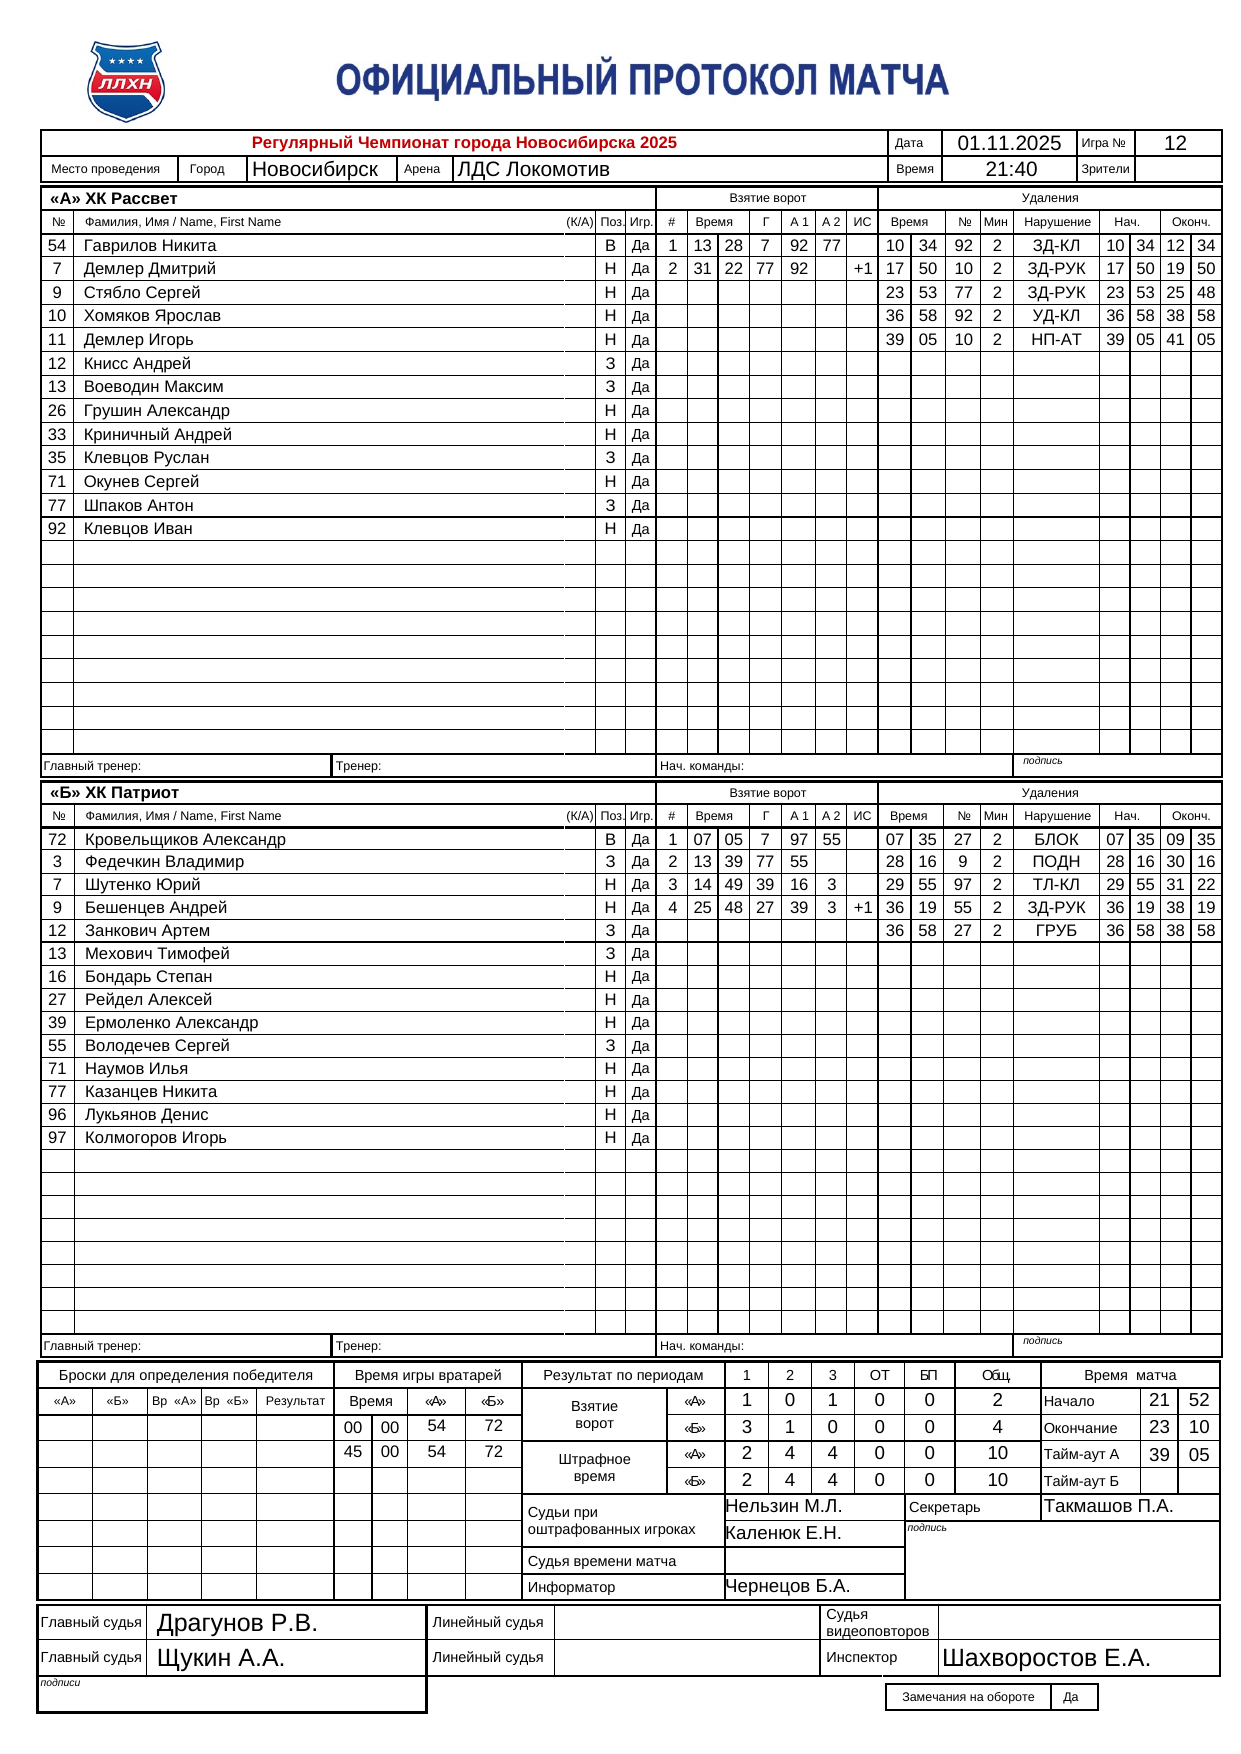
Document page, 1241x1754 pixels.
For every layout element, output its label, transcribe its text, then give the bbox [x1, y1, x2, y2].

table_cell [1192, 1219, 1221, 1241]
table_cell 10 [42, 305, 73, 327]
table_cell [946, 494, 980, 516]
table_cell [1100, 730, 1129, 753]
table_cell З [596, 376, 625, 398]
table_cell [657, 494, 687, 516]
table_cell [626, 707, 655, 729]
table_cell Такмашов П.А. [1042, 1495, 1219, 1520]
table_cell [981, 1311, 1013, 1333]
table_cell [816, 376, 846, 398]
table_cell [1100, 659, 1129, 682]
table_cell 9 [42, 896, 74, 918]
table_cell 38 [1161, 920, 1190, 941]
table_cell [1014, 943, 1099, 964]
table_cell [74, 636, 564, 658]
table_cell 50 [1192, 257, 1221, 280]
table_cell [565, 257, 595, 280]
table_cell Бондарь Степан [75, 966, 564, 987]
table_cell [719, 565, 749, 587]
table_cell [719, 352, 749, 374]
table_cell [1192, 446, 1221, 469]
table_cell [42, 1196, 74, 1218]
table_cell [879, 730, 910, 753]
table_cell 77 [42, 1081, 74, 1103]
table_cell [879, 1081, 910, 1103]
table_cell [847, 829, 877, 849]
table_cell [1131, 399, 1160, 422]
table_cell [750, 1035, 781, 1057]
table_cell 54 [408, 1441, 465, 1467]
table_cell [1192, 966, 1221, 987]
table_cell [1161, 612, 1190, 634]
table_cell [847, 683, 877, 706]
table_cell [688, 518, 717, 540]
table_cell [782, 1127, 815, 1149]
table_cell [1014, 989, 1099, 1011]
table_cell [847, 399, 877, 422]
table_cell 05 [1192, 328, 1221, 351]
table_cell [148, 1441, 201, 1467]
table_cell [981, 1058, 1013, 1079]
table_cell [782, 446, 815, 469]
table_cell [719, 920, 749, 941]
table_cell 7 [750, 235, 781, 256]
table_cell Н [596, 1104, 625, 1126]
table_cell 54 [408, 1416, 465, 1440]
table_cell [1131, 588, 1160, 611]
table_cell Г [750, 211, 781, 233]
table_cell [1014, 1265, 1099, 1287]
table_cell Да [626, 1127, 655, 1149]
table_cell [657, 399, 687, 422]
table_cell «Б» [668, 1415, 724, 1440]
table_cell 77 [816, 235, 846, 256]
table_cell [912, 588, 945, 611]
table_cell [626, 1219, 655, 1241]
table_cell [565, 281, 595, 303]
table_cell [719, 1150, 749, 1172]
table_cell Арена [398, 157, 452, 181]
table_cell [626, 1288, 655, 1310]
table_cell [1131, 1150, 1160, 1172]
table_cell 45 [335, 1441, 371, 1467]
table_cell [202, 1441, 256, 1467]
table_header 3 [812, 1363, 854, 1387]
table_cell [912, 446, 945, 469]
table_cell 48 [1192, 281, 1221, 303]
table_cell [879, 1173, 910, 1195]
table_cell [719, 494, 749, 516]
table_cell [847, 1104, 877, 1126]
table_cell [879, 1012, 910, 1033]
table_cell [879, 943, 910, 964]
table_cell ПОДН [1014, 850, 1099, 872]
table_cell [1131, 494, 1160, 516]
table_cell 23 [1141, 1415, 1177, 1440]
table_cell [847, 920, 877, 941]
table_cell [944, 1219, 980, 1241]
table_cell [782, 305, 815, 327]
table_cell 58 [912, 920, 943, 941]
table_cell 26 [42, 399, 73, 422]
table_header Игра № [1078, 131, 1134, 155]
table_cell [1131, 423, 1160, 445]
table_cell [912, 1035, 943, 1057]
table_cell Линейный судья [428, 1640, 554, 1675]
table_cell Судья видеоповторов [821, 1606, 938, 1639]
table_cell [657, 1104, 687, 1126]
table_cell [626, 1311, 655, 1333]
table_cell [847, 565, 877, 587]
table_cell [879, 518, 910, 540]
table_cell [688, 1219, 717, 1241]
table_cell [42, 1242, 74, 1264]
table_cell [782, 1196, 815, 1218]
table_cell Начало [1042, 1389, 1140, 1413]
table_cell [93, 1441, 147, 1467]
table_cell [688, 470, 717, 493]
table_cell [688, 565, 717, 587]
table_header Дата [889, 131, 941, 155]
table_cell [565, 1173, 595, 1195]
table_cell 0 [905, 1468, 954, 1493]
table_cell [565, 730, 595, 753]
table_cell [816, 470, 846, 493]
table_cell 7 [42, 874, 74, 895]
table_cell 10 [946, 257, 980, 280]
table_cell Да [626, 874, 655, 895]
table_cell [1014, 1219, 1099, 1241]
table_cell [1161, 1288, 1190, 1310]
table_cell [879, 612, 910, 634]
table_cell [782, 1311, 815, 1333]
table_cell [1014, 659, 1099, 682]
table_cell [1192, 352, 1221, 374]
table_cell (К/А) [565, 211, 595, 233]
table_cell [626, 1173, 655, 1195]
table_cell [1192, 1311, 1221, 1333]
table_cell Шутенко Юрий [75, 874, 564, 895]
table_cell [1131, 1081, 1160, 1103]
table_cell [93, 1574, 147, 1599]
table_cell [1161, 352, 1190, 374]
table_cell [816, 966, 846, 987]
table_cell [565, 920, 595, 941]
table_cell [688, 1242, 717, 1264]
table_cell [750, 659, 781, 682]
table_cell Место проведения [42, 157, 177, 181]
table_header БП [905, 1363, 954, 1387]
table_cell [944, 1127, 980, 1149]
table_cell [626, 730, 655, 753]
table_cell [42, 1150, 74, 1172]
table_cell [912, 1196, 943, 1218]
table_cell [750, 1012, 781, 1033]
table_cell [657, 328, 687, 351]
table_cell [719, 1081, 749, 1103]
table_cell [944, 1035, 980, 1057]
table_cell [719, 1219, 749, 1241]
table_cell [93, 1547, 147, 1573]
table_cell [750, 565, 781, 587]
table_cell [782, 541, 815, 564]
table_cell Да [626, 376, 655, 398]
table_cell [565, 943, 595, 964]
table_cell 0 [812, 1415, 854, 1440]
table_cell 1 [726, 1389, 768, 1413]
table_cell [688, 943, 717, 964]
table_cell [816, 1012, 846, 1033]
table_cell № [42, 805, 74, 826]
table_cell ТЛ-КЛ [1014, 874, 1099, 895]
table_cell [782, 966, 815, 987]
table_cell Взятие ворот [523, 1389, 666, 1440]
table_cell [688, 989, 717, 1011]
table_header Замечания на обороте [887, 1685, 1050, 1709]
table_cell [719, 1242, 749, 1264]
table_cell [565, 376, 595, 398]
table_cell Да [626, 896, 655, 918]
table_cell ЛДС Локомотив [454, 157, 887, 181]
table_cell 2 [726, 1442, 768, 1467]
table_cell 16 [42, 966, 74, 987]
table_cell [750, 1265, 781, 1287]
table_cell [688, 730, 717, 753]
table_cell [981, 707, 1013, 729]
table_cell [565, 446, 595, 469]
table_cell З [596, 352, 625, 374]
table_cell [1192, 1035, 1221, 1057]
table_cell [944, 1150, 980, 1172]
table_cell [688, 707, 717, 729]
table_cell [657, 943, 687, 964]
table_cell [816, 612, 846, 634]
table_cell 23 [1100, 281, 1129, 303]
table_cell Да [626, 235, 655, 256]
table_cell [719, 1265, 749, 1287]
table_cell 28 [719, 235, 749, 256]
table_cell 3 [42, 850, 74, 872]
table_cell 34 [1192, 235, 1221, 256]
table_cell [202, 1494, 256, 1520]
table_cell [565, 1219, 595, 1241]
table_cell [555, 1606, 819, 1639]
table_cell [750, 1311, 781, 1333]
table_cell [782, 588, 815, 611]
table_cell [816, 541, 846, 564]
table_cell [688, 1150, 717, 1172]
table_cell 00 [373, 1441, 407, 1467]
table_cell [816, 920, 846, 941]
table_cell [1192, 1173, 1221, 1195]
table_cell Судья времени матча [523, 1548, 724, 1573]
table_cell [879, 565, 910, 587]
table_cell [847, 446, 877, 469]
table_cell [688, 966, 717, 987]
table_cell [750, 1150, 781, 1172]
table_cell 17 [1100, 257, 1129, 280]
table_cell [912, 1012, 943, 1033]
table_cell [596, 612, 625, 634]
table_cell 29 [1100, 874, 1129, 895]
table_cell Мин [981, 805, 1013, 826]
table_cell [912, 730, 945, 753]
table_cell Новосибирск [248, 157, 396, 181]
table_cell «А» [408, 1389, 465, 1413]
table_cell [1161, 423, 1190, 445]
table_cell 58 [1192, 920, 1221, 941]
table_cell [1099, 1682, 1220, 1711]
table_cell [74, 541, 564, 564]
table_cell [719, 1173, 749, 1195]
table_cell З [596, 446, 625, 469]
table_cell [816, 730, 846, 753]
table_cell [879, 659, 910, 682]
table_cell [1131, 446, 1160, 469]
table_cell 07 [879, 829, 910, 849]
table_cell [816, 518, 846, 540]
table_cell 05 [1131, 328, 1160, 351]
table_cell Время [688, 211, 749, 233]
table_cell [1014, 352, 1099, 374]
table_cell [719, 707, 749, 729]
table_cell [847, 494, 877, 516]
table_cell [1131, 612, 1160, 634]
table_cell [847, 328, 877, 351]
table_cell [944, 1265, 980, 1287]
table_cell 92 [946, 305, 980, 327]
table_cell [816, 1265, 846, 1287]
table_cell Да [626, 305, 655, 327]
table_cell [847, 1173, 877, 1195]
table_cell [657, 1012, 687, 1033]
table_cell [596, 1219, 625, 1241]
table_cell [1192, 494, 1221, 516]
table_cell З [596, 494, 625, 516]
table_cell [879, 707, 910, 729]
table_cell [981, 1242, 1013, 1264]
table_cell Результат [257, 1389, 333, 1413]
table_cell [428, 1677, 882, 1711]
table_cell 2 [981, 896, 1013, 918]
table_cell [74, 730, 564, 753]
table_cell [1100, 588, 1129, 611]
table_cell [816, 1311, 846, 1333]
table_cell [1192, 659, 1221, 682]
table_cell [39, 1547, 92, 1573]
table_cell [657, 1173, 687, 1195]
table_cell [565, 494, 595, 516]
table_cell [981, 1219, 1013, 1241]
table_cell [912, 518, 945, 540]
table_cell [1131, 730, 1160, 753]
table_cell [565, 1035, 595, 1057]
table_cell [782, 1035, 815, 1057]
table_cell [1100, 1173, 1129, 1195]
table_cell [944, 1288, 980, 1310]
table_cell Шахворостов Е.А. [939, 1640, 1219, 1675]
table_cell [565, 518, 595, 540]
table_cell [1100, 1311, 1129, 1333]
table_cell Поз. [596, 211, 625, 233]
table_cell [782, 1150, 815, 1172]
table_cell +1 [847, 896, 877, 918]
table_cell [148, 1521, 201, 1546]
table_cell [1014, 707, 1099, 729]
table_cell Поз. [596, 805, 625, 826]
table_cell [148, 1468, 201, 1493]
table_cell [879, 1219, 910, 1241]
table_cell [657, 1081, 687, 1103]
table_cell [782, 376, 815, 398]
table_cell Кровельщиков Александр [75, 829, 564, 849]
table_cell ГРУБ [1014, 920, 1099, 941]
table_cell 2 [981, 305, 1013, 327]
table_cell [42, 1219, 74, 1241]
table_cell [912, 1311, 943, 1333]
table_cell [1192, 730, 1221, 753]
table_cell [847, 1265, 877, 1287]
table_cell [565, 659, 595, 682]
table_cell [565, 1012, 595, 1033]
table_cell [75, 1242, 564, 1264]
table_cell Нарушение [1014, 805, 1099, 826]
table_cell Стябло Сергей [74, 281, 564, 303]
table_cell Мехович Тимофей [75, 943, 564, 964]
table_cell [1131, 470, 1160, 493]
table_cell [1100, 518, 1129, 540]
table_cell [1014, 399, 1099, 422]
table_cell Нельзин М.Л. [726, 1495, 904, 1520]
table_cell Время [335, 1389, 407, 1413]
table_cell Воеводин Максим [74, 376, 564, 398]
table_cell [946, 565, 980, 587]
table_cell [565, 683, 595, 706]
table_cell [981, 588, 1013, 611]
table_cell 10 [956, 1442, 1040, 1467]
table_cell [847, 850, 877, 872]
table_cell [816, 565, 846, 587]
table_cell [657, 446, 687, 469]
table_cell Фамилия, Имя / Name, First Name [74, 211, 565, 233]
table_cell 0 [905, 1415, 954, 1440]
table_cell [719, 612, 749, 634]
table_cell 92 [782, 235, 815, 256]
table_cell [565, 1265, 595, 1287]
table_cell [782, 707, 815, 729]
table_cell 77 [42, 494, 73, 516]
table_cell 77 [946, 281, 980, 303]
table_cell 4 [956, 1415, 1040, 1440]
table_cell [257, 1468, 333, 1493]
table_cell [1131, 1219, 1160, 1241]
table_cell [847, 541, 877, 564]
table_cell [782, 494, 815, 516]
table_cell [750, 612, 781, 634]
table_cell [596, 1311, 625, 1333]
table_cell [782, 612, 815, 634]
table_cell [42, 636, 73, 658]
table_cell Тайм-аут А [1042, 1441, 1140, 1467]
table_cell [782, 1012, 815, 1033]
table_cell [981, 966, 1013, 987]
table_cell Федечкин Владимир [75, 850, 564, 872]
table_cell [93, 1521, 147, 1546]
table_cell Н [596, 399, 625, 422]
table_cell Да [626, 1012, 655, 1033]
table_cell [750, 518, 781, 540]
table_cell [1100, 612, 1129, 634]
table_cell [912, 1058, 943, 1079]
table_cell подпись [906, 1522, 1219, 1599]
table_cell 13 [688, 235, 717, 256]
table_header Удаления [879, 783, 1221, 803]
table_cell [596, 1288, 625, 1310]
table_cell [1192, 1127, 1221, 1149]
table_cell 1 [657, 829, 687, 849]
table_cell Мин [981, 211, 1013, 233]
table_cell 38 [1161, 305, 1190, 327]
table_cell [42, 1173, 74, 1195]
table_cell [257, 1547, 333, 1573]
table_cell [1161, 1173, 1190, 1195]
table_cell [847, 874, 877, 895]
table_cell [1161, 683, 1190, 706]
table_cell [1131, 1265, 1160, 1287]
table_cell 2 [657, 257, 687, 280]
table_cell [946, 399, 980, 422]
table_cell 19 [1161, 257, 1190, 280]
table_cell [657, 683, 687, 706]
table_cell 97 [944, 874, 980, 895]
table_cell ЗД-КЛ [1014, 235, 1099, 256]
table_cell [879, 376, 910, 398]
table_cell [816, 1219, 846, 1241]
table_cell [912, 1265, 943, 1287]
table_cell [750, 588, 781, 611]
table_cell [879, 1035, 910, 1057]
table_cell [688, 1288, 717, 1310]
table_cell [912, 541, 945, 564]
table_cell [981, 943, 1013, 964]
table_cell [657, 281, 687, 303]
table_cell [1014, 966, 1099, 987]
table_cell Н [596, 328, 625, 351]
table_cell [1161, 1196, 1190, 1218]
table_cell [782, 920, 815, 941]
table_cell [750, 1173, 781, 1195]
table_cell [816, 257, 846, 280]
table_cell «Б» [668, 1468, 724, 1493]
table_cell 12 [1161, 235, 1190, 256]
table_header Регулярный Чемпионат города Новосибирска 2025 [42, 131, 887, 155]
table_cell [1192, 1081, 1221, 1103]
table_cell [912, 565, 945, 587]
table_cell [408, 1494, 465, 1520]
table_cell [1014, 1127, 1099, 1149]
table_cell [1131, 943, 1160, 964]
table_cell [1161, 518, 1190, 540]
table_cell Да [626, 446, 655, 469]
table_cell [782, 352, 815, 374]
table_cell Да [626, 1081, 655, 1103]
table_cell Игр. [626, 211, 655, 233]
table_cell [626, 1265, 655, 1287]
table_cell [257, 1574, 333, 1599]
table_cell [565, 1081, 595, 1103]
table_cell [1192, 588, 1221, 611]
table_cell 52 [1179, 1389, 1219, 1413]
table_cell [816, 399, 846, 422]
table_cell [565, 423, 595, 445]
table_cell Окунев Сергей [74, 470, 564, 493]
table_cell 36 [1100, 305, 1129, 327]
table_cell [1131, 989, 1160, 1011]
table_cell [847, 966, 877, 987]
table_cell +1 [847, 257, 877, 280]
table_cell 35 [912, 829, 943, 849]
table_cell 3 [726, 1415, 768, 1440]
table_cell [981, 1127, 1013, 1149]
table_cell [93, 1416, 147, 1440]
table_cell [74, 612, 564, 634]
table_cell подпись [1014, 755, 1221, 776]
table_cell [1192, 423, 1221, 445]
table_cell [719, 1288, 749, 1310]
table_header Результат по периодам [523, 1363, 724, 1387]
table_cell [981, 541, 1013, 564]
table_cell [688, 588, 717, 611]
table_cell [1161, 376, 1190, 398]
table_cell [657, 989, 687, 1011]
table_cell [816, 328, 846, 351]
table_cell [688, 636, 717, 658]
table_cell [1192, 470, 1221, 493]
table_cell [719, 423, 749, 445]
table_cell Н [596, 518, 625, 540]
table_header «Б» ХК Патриот [42, 783, 655, 803]
table_cell [626, 612, 655, 634]
table_cell [39, 1574, 92, 1599]
table_cell Н [596, 896, 625, 918]
table_cell [565, 874, 595, 895]
table_cell 0 [769, 1389, 811, 1413]
table_cell [202, 1468, 256, 1493]
table_cell [1014, 1081, 1099, 1103]
table_cell [946, 541, 980, 564]
table_cell [555, 1640, 819, 1675]
table_cell НП-АТ [1014, 328, 1099, 351]
table_cell [782, 328, 815, 351]
table_cell [688, 399, 717, 422]
table_cell Н [596, 1127, 625, 1149]
table_cell 54 [42, 235, 73, 256]
table_cell 2 [981, 829, 1013, 849]
table_cell [816, 588, 846, 611]
table_cell [93, 1468, 147, 1493]
table_cell 13 [42, 943, 74, 964]
table_cell [879, 683, 910, 706]
table_cell [657, 518, 687, 540]
table_cell Да [626, 943, 655, 964]
table_cell 29 [879, 874, 910, 895]
table_cell Лукьянов Денис [75, 1104, 564, 1126]
table_cell Нач. [1100, 805, 1160, 826]
table_cell [626, 541, 655, 564]
table_cell Каленюк Е.Н. [726, 1521, 904, 1546]
table_cell [596, 1173, 625, 1195]
table_cell [879, 1196, 910, 1218]
table_cell [565, 966, 595, 987]
table_cell [657, 1311, 687, 1333]
table_cell [626, 636, 655, 658]
table_cell [750, 943, 781, 964]
table_cell [39, 1441, 92, 1467]
table_cell [1161, 707, 1190, 729]
table_cell Главный судья [39, 1640, 146, 1675]
table_cell 58 [1131, 305, 1160, 327]
table_cell [782, 989, 815, 1011]
table_cell [946, 588, 980, 611]
table_cell 55 [816, 829, 846, 849]
table_cell [981, 730, 1013, 753]
table_cell [688, 328, 717, 351]
table_cell А 1 [782, 805, 815, 826]
table_cell 33 [42, 423, 73, 445]
table_cell [782, 1104, 815, 1126]
table_cell 36 [879, 920, 910, 941]
table_cell [1100, 399, 1129, 422]
table_cell 31 [1161, 874, 1190, 895]
table_cell 35 [42, 446, 73, 469]
table_cell 50 [1131, 257, 1160, 280]
table_cell [688, 1104, 717, 1126]
table_cell [466, 1574, 521, 1599]
table_cell [1161, 1150, 1190, 1172]
table_cell [719, 636, 749, 658]
table_cell [1131, 1311, 1160, 1333]
table_cell [1014, 541, 1099, 564]
table_cell [879, 1058, 910, 1079]
table_cell [148, 1547, 201, 1573]
table_cell [42, 541, 73, 564]
table_cell [912, 1081, 943, 1103]
table_cell [782, 399, 815, 422]
table_cell [1014, 588, 1099, 611]
table_cell [879, 423, 910, 445]
table_cell 11 [42, 328, 73, 351]
table_cell [335, 1468, 371, 1493]
table_cell [816, 1127, 846, 1149]
table_cell [74, 565, 564, 587]
table_cell [719, 470, 749, 493]
table_cell [750, 305, 781, 327]
table_cell [816, 1104, 846, 1126]
table_cell [946, 446, 980, 469]
table_cell Н [596, 989, 625, 1011]
table_cell [719, 659, 749, 682]
table_cell [42, 1288, 74, 1310]
table_cell [565, 1150, 595, 1172]
table_cell Нач. команды: [657, 755, 1012, 776]
table_cell Н [596, 966, 625, 987]
table_cell 39 [42, 1012, 74, 1033]
table_cell [1141, 1468, 1177, 1493]
table_cell [719, 1196, 749, 1218]
table_cell [373, 1521, 407, 1546]
table_cell [981, 1196, 1013, 1218]
table_cell [847, 707, 877, 729]
table_cell подписи [39, 1677, 425, 1711]
table_cell 25 [688, 896, 717, 918]
table_cell [1100, 1288, 1129, 1310]
table_cell БЛОК [1014, 829, 1099, 849]
table_cell [408, 1521, 465, 1546]
table_cell [847, 1081, 877, 1103]
table_cell [42, 683, 73, 706]
table_cell [1192, 376, 1221, 398]
table_cell З [596, 850, 625, 872]
table_cell [688, 494, 717, 516]
table_cell Зрители [1078, 157, 1134, 181]
table_cell Тренер: [333, 755, 655, 776]
table_cell [981, 612, 1013, 634]
table_cell [981, 1150, 1013, 1172]
table_cell 55 [1131, 874, 1160, 895]
table_cell 0 [905, 1442, 954, 1467]
table_cell [596, 1242, 625, 1264]
table_cell Да [626, 399, 655, 422]
table_cell [1161, 966, 1190, 987]
table_header Время игры вратарей [335, 1363, 521, 1387]
table_cell 1 [769, 1415, 811, 1440]
table_cell Секретарь [906, 1495, 1040, 1520]
table_cell Криничный Андрей [74, 423, 564, 445]
table_cell [1014, 518, 1099, 540]
table_cell [1014, 1150, 1099, 1172]
table_cell [42, 565, 73, 587]
table_cell [373, 1468, 407, 1493]
table_cell [1131, 1242, 1160, 1264]
table_cell [719, 1012, 749, 1033]
table_cell [688, 1196, 717, 1218]
table_cell Да [626, 281, 655, 303]
table_cell [1192, 707, 1221, 729]
table_cell 16 [782, 874, 815, 895]
table_cell [688, 659, 717, 682]
table_cell [912, 1173, 943, 1195]
table_cell [719, 541, 749, 564]
table_cell [946, 683, 980, 706]
table_cell [688, 352, 717, 374]
table_cell [944, 989, 980, 1011]
table_cell [688, 920, 717, 941]
table_cell 05 [719, 829, 749, 849]
table_cell 2 [981, 920, 1013, 941]
table_cell 1 [812, 1389, 854, 1413]
table_cell [565, 565, 595, 587]
table_cell [1161, 446, 1190, 469]
table_cell [879, 1242, 910, 1264]
table_cell подпись [1014, 1335, 1221, 1356]
table_cell «А» [668, 1389, 724, 1413]
table_cell [42, 612, 73, 634]
table_cell [879, 1288, 910, 1310]
table_cell [1100, 541, 1129, 564]
table_cell ЗД-РУК [1014, 896, 1099, 918]
table_cell [1014, 1173, 1099, 1195]
table_cell [1192, 1288, 1221, 1310]
table_cell [816, 850, 846, 872]
table_cell [879, 470, 910, 493]
table_cell [946, 612, 980, 634]
table_cell [688, 1012, 717, 1033]
table_cell [946, 707, 980, 729]
table_cell [912, 966, 943, 987]
table_cell [1100, 1265, 1129, 1287]
table_cell Н [596, 257, 625, 280]
table_cell 2 [726, 1468, 768, 1493]
table_cell Шпаков Антон [74, 494, 564, 516]
table_cell [847, 518, 877, 540]
table_cell Тайм-аут Б [1042, 1468, 1140, 1493]
table_cell [847, 1288, 877, 1310]
table_cell [1161, 565, 1190, 587]
table_cell [1100, 1104, 1129, 1126]
table_cell [1100, 352, 1129, 374]
table_cell [912, 707, 945, 729]
table_cell [1161, 1081, 1190, 1103]
table_cell [883, 1677, 1220, 1681]
table_cell [879, 1104, 910, 1126]
table_cell [596, 1196, 625, 1218]
table_cell [719, 730, 749, 753]
table_cell [74, 588, 564, 611]
table_cell [782, 1173, 815, 1195]
table_cell [879, 1311, 910, 1333]
table_cell [565, 1104, 595, 1126]
table_cell [1131, 1196, 1160, 1218]
table_cell [750, 1081, 781, 1103]
table_cell [750, 446, 781, 469]
table_cell [565, 1288, 595, 1310]
table_cell [565, 1127, 595, 1149]
table_cell [719, 281, 749, 303]
table_cell [1100, 943, 1129, 964]
table_cell 35 [1131, 829, 1160, 849]
table_cell А 2 [816, 805, 846, 826]
table_cell Да [626, 966, 655, 987]
table_header ОТ [855, 1363, 904, 1387]
table_cell 12 [42, 352, 73, 374]
table_cell [1131, 683, 1160, 706]
table_cell [466, 1494, 521, 1520]
table_cell ИС [847, 805, 877, 826]
table_cell [946, 730, 980, 753]
table_cell [981, 565, 1013, 587]
table_cell [912, 494, 945, 516]
table_cell 38 [1161, 896, 1190, 918]
table_cell 39 [782, 896, 815, 918]
table_cell [719, 1311, 749, 1333]
table_cell Время [879, 211, 945, 233]
table_cell [257, 1521, 333, 1546]
table_cell [202, 1574, 256, 1599]
table_cell [1161, 541, 1190, 564]
table_cell [944, 1196, 980, 1218]
table_cell Окончание [1042, 1415, 1140, 1440]
table_cell [912, 989, 943, 1011]
table_cell [719, 943, 749, 964]
table_cell [75, 1173, 564, 1195]
table_cell [750, 1219, 781, 1241]
table_cell [750, 920, 781, 941]
table_cell [750, 470, 781, 493]
table_cell [816, 707, 846, 729]
table_cell [688, 446, 717, 469]
table_cell [719, 588, 749, 611]
table_cell [1100, 1081, 1129, 1103]
table_cell [1100, 989, 1129, 1011]
table_cell [565, 541, 595, 564]
table_cell [408, 1547, 465, 1573]
table_cell [39, 1494, 92, 1520]
table_cell [1131, 636, 1160, 658]
table_cell [74, 659, 564, 682]
table_cell [1014, 1104, 1099, 1126]
table_cell [912, 376, 945, 398]
table_cell 96 [42, 1104, 74, 1126]
table_cell 4 [769, 1442, 811, 1467]
table_cell [1014, 1242, 1099, 1264]
table_cell [1192, 612, 1221, 634]
table_cell [42, 588, 73, 611]
table_cell В [596, 235, 625, 256]
table_cell [816, 446, 846, 469]
table_cell 35 [1192, 829, 1221, 849]
table_cell Вр «Б» [202, 1389, 256, 1413]
table_cell [565, 470, 595, 493]
table_cell # [657, 805, 687, 826]
table_cell [42, 1265, 74, 1287]
table_cell [657, 1058, 687, 1079]
table_cell [879, 1265, 910, 1287]
table_cell 39 [750, 874, 781, 895]
table_cell [1100, 470, 1129, 493]
table_cell Да [626, 470, 655, 493]
table_cell [782, 636, 815, 658]
table_cell 58 [1192, 305, 1221, 327]
table_cell [688, 1081, 717, 1103]
table_cell 92 [42, 518, 73, 540]
table_cell 39 [879, 328, 910, 351]
table_cell [912, 636, 945, 658]
table_cell [816, 423, 846, 445]
table_cell [1192, 541, 1221, 564]
table_cell Оконч. [1161, 805, 1221, 826]
table_cell [912, 470, 945, 493]
table_cell [879, 989, 910, 1011]
table_cell [719, 1104, 749, 1126]
table_cell [847, 1196, 877, 1218]
table_cell [944, 943, 980, 964]
table_cell [847, 989, 877, 1011]
table_cell [565, 352, 595, 374]
table_cell [1161, 399, 1190, 422]
table_cell [981, 1104, 1013, 1126]
table_cell [596, 1265, 625, 1287]
table_cell ЗД-РУК [1014, 281, 1099, 303]
table_cell 53 [912, 281, 945, 303]
table_cell Демлер Дмитрий [74, 257, 564, 280]
table_cell [750, 683, 781, 706]
table_cell [750, 352, 781, 374]
table_cell [466, 1468, 521, 1493]
table_cell [981, 376, 1013, 398]
table_cell [565, 305, 595, 327]
table_cell [626, 565, 655, 587]
table_cell Н [596, 305, 625, 327]
table_cell [816, 989, 846, 1011]
table_cell 19 [1192, 896, 1221, 918]
table_cell [847, 1058, 877, 1079]
table_cell [912, 1127, 943, 1149]
table_cell 53 [1131, 281, 1160, 303]
table_cell [1014, 1196, 1099, 1218]
table_cell Судьи при оштрафованных игроках [523, 1495, 724, 1546]
table_header 1 [726, 1363, 768, 1387]
table_cell [847, 352, 877, 374]
table_cell 2 [657, 850, 687, 872]
table_cell 0 [855, 1468, 904, 1493]
table_cell [657, 352, 687, 374]
table_cell [565, 235, 595, 256]
table_cell [1100, 707, 1129, 729]
table_cell [1192, 518, 1221, 540]
table_cell [373, 1574, 407, 1599]
table_cell Штрафное время [523, 1442, 666, 1493]
table_cell [565, 896, 595, 918]
table_cell Рейдел Алексей [75, 989, 564, 1011]
table_cell Хомяков Ярослав [74, 305, 564, 327]
table_cell Занкович Артем [75, 920, 564, 941]
table_cell 12 [42, 920, 74, 941]
table_cell [1131, 565, 1160, 587]
table_cell 72 [42, 829, 74, 849]
table_cell [1014, 612, 1099, 634]
table_cell 00 [373, 1416, 407, 1440]
table_cell [1100, 1058, 1129, 1079]
table_cell [981, 1035, 1013, 1057]
table_cell [75, 1265, 564, 1287]
table_cell Да [626, 518, 655, 540]
table_cell [626, 1150, 655, 1172]
table_cell Тренер: [333, 1335, 655, 1356]
table_cell [981, 1288, 1013, 1310]
table_cell [946, 376, 980, 398]
table_cell [657, 659, 687, 682]
table_cell [657, 305, 687, 327]
table_cell [565, 612, 595, 634]
table_cell Н [596, 1058, 625, 1079]
table_cell [1161, 1311, 1190, 1333]
table_cell [981, 446, 1013, 469]
table_cell [1014, 636, 1099, 658]
table_cell 2 [981, 257, 1013, 280]
table_cell (К/А) [565, 805, 595, 826]
table_cell [719, 966, 749, 987]
table_cell [912, 943, 943, 964]
table_cell ИС [847, 211, 877, 233]
table_cell [912, 659, 945, 682]
table_cell [1100, 1196, 1129, 1218]
table_cell [75, 1311, 564, 1333]
table_cell [1014, 683, 1099, 706]
table_cell № [944, 805, 980, 826]
table_cell [565, 399, 595, 422]
table_cell [688, 423, 717, 445]
table_header Общ. [956, 1363, 1040, 1387]
table_header 12 [1136, 131, 1221, 155]
table_cell [1161, 1035, 1190, 1057]
table_cell 14 [688, 874, 717, 895]
table_cell [1161, 494, 1190, 516]
table_cell Город [179, 157, 246, 181]
table_cell 13 [688, 850, 717, 872]
table_cell [946, 352, 980, 374]
table_cell [1100, 966, 1129, 987]
table_cell [750, 399, 781, 422]
table_cell [657, 1196, 687, 1218]
table_cell 07 [1100, 829, 1129, 849]
table_cell [847, 235, 877, 256]
table_cell [750, 1288, 781, 1310]
table_cell 71 [42, 1058, 74, 1079]
table_cell № [42, 211, 73, 233]
table_cell [657, 1035, 687, 1057]
table_cell А 2 [816, 211, 846, 233]
table_cell [596, 659, 625, 682]
table_cell [1161, 588, 1190, 611]
table_cell [946, 636, 980, 658]
table_cell 3 [816, 874, 846, 895]
table_cell 05 [912, 328, 945, 351]
table_cell [946, 423, 980, 445]
table_cell [1100, 1012, 1129, 1033]
table_header Броски для определения победителя [39, 1363, 333, 1387]
table_cell [719, 376, 749, 398]
table_header Время матча [1042, 1363, 1219, 1387]
table_cell Главный тренер: [42, 1335, 330, 1356]
table_cell [202, 1416, 256, 1440]
table_cell 0 [905, 1389, 954, 1413]
table_cell [1100, 1127, 1129, 1149]
table_cell Да [626, 989, 655, 1011]
table_cell «Б» [93, 1389, 147, 1413]
table_cell [657, 423, 687, 445]
table_cell [981, 683, 1013, 706]
table_cell [657, 376, 687, 398]
table_cell 10 [879, 235, 910, 256]
table_cell [466, 1521, 521, 1546]
table_cell [596, 636, 625, 658]
table_cell [657, 1150, 687, 1172]
table_cell [148, 1494, 201, 1520]
table_cell [408, 1468, 465, 1493]
table_cell 9 [944, 850, 980, 872]
table_cell [847, 423, 877, 445]
table_cell Н [596, 470, 625, 493]
table_cell [816, 659, 846, 682]
table_cell [879, 1150, 910, 1172]
table_cell [257, 1416, 333, 1440]
table_cell [782, 659, 815, 682]
table_cell [1131, 1058, 1160, 1079]
table_cell 07 [688, 829, 717, 849]
table_cell [782, 470, 815, 493]
table_cell № [946, 211, 980, 233]
table_cell [75, 1219, 564, 1241]
table_cell 58 [912, 305, 945, 327]
table_cell 77 [750, 257, 781, 280]
table_cell [1136, 157, 1221, 181]
table_cell [912, 1104, 943, 1126]
table_cell 25 [1161, 281, 1190, 303]
table_cell [816, 943, 846, 964]
table_header «А» ХК Рассвет [42, 188, 655, 209]
table_cell [688, 1127, 717, 1149]
table_cell [981, 1265, 1013, 1287]
table_cell [688, 1035, 717, 1057]
table_cell 2 [981, 850, 1013, 872]
table_cell [879, 494, 910, 516]
table_cell 4 [812, 1468, 854, 1493]
table_cell 2 [956, 1389, 1040, 1413]
table_cell ЗД-РУК [1014, 257, 1099, 280]
table_cell [1014, 494, 1099, 516]
table_cell [657, 920, 687, 941]
table_cell [750, 989, 781, 1011]
table_cell [782, 1058, 815, 1079]
table_cell [1192, 943, 1221, 964]
table_cell [42, 659, 73, 682]
table_cell [847, 376, 877, 398]
table_cell 27 [944, 829, 980, 849]
table_cell 36 [1100, 920, 1129, 941]
table_cell [626, 1196, 655, 1218]
table_cell В [596, 829, 625, 849]
table_cell 36 [1100, 896, 1129, 918]
table_cell [202, 1521, 256, 1546]
table_cell [816, 1081, 846, 1103]
table_cell [879, 541, 910, 564]
table_cell [719, 446, 749, 469]
table_cell Да [626, 352, 655, 374]
table_cell [981, 1081, 1013, 1103]
table_cell [847, 943, 877, 964]
table_cell [981, 494, 1013, 516]
table_cell [816, 352, 846, 374]
table_cell [1192, 1058, 1221, 1079]
table_cell [688, 1058, 717, 1079]
table_cell [1161, 1058, 1190, 1079]
table_cell [565, 1242, 595, 1264]
table_cell [1014, 1058, 1099, 1079]
table_cell 97 [782, 829, 815, 849]
table_cell 05 [1179, 1441, 1219, 1467]
table_cell Информатор [523, 1575, 724, 1599]
table_cell [565, 829, 595, 849]
table_cell [1100, 565, 1129, 587]
table_cell [1014, 1012, 1099, 1033]
table_cell [782, 1288, 815, 1310]
table_cell [1100, 423, 1129, 445]
table_cell [408, 1574, 465, 1599]
table_cell 23 [879, 281, 910, 303]
table_cell [750, 707, 781, 729]
table_cell [750, 541, 781, 564]
table_cell [816, 1150, 846, 1172]
table_cell [1161, 1104, 1190, 1126]
table_cell [782, 1265, 815, 1287]
table_cell [879, 588, 910, 611]
table_cell 28 [879, 850, 910, 872]
table_cell [912, 1219, 943, 1241]
table_cell [335, 1494, 371, 1520]
table_cell Н [596, 874, 625, 895]
table_cell [879, 966, 910, 987]
table_cell [657, 565, 687, 587]
table_cell З [596, 920, 625, 941]
table_cell Н [596, 1012, 625, 1033]
table_cell Да [626, 494, 655, 516]
table_cell [626, 1242, 655, 1264]
table_cell [1192, 636, 1221, 658]
table_cell [981, 399, 1013, 422]
table_cell [750, 328, 781, 351]
table_cell [847, 1242, 877, 1264]
table_cell [981, 423, 1013, 445]
table_cell Г [750, 805, 781, 826]
table_cell [847, 1311, 877, 1333]
table_cell [1131, 1127, 1160, 1149]
table_cell [944, 1173, 980, 1195]
table_cell [879, 446, 910, 469]
table_cell 72 [466, 1441, 521, 1467]
table_cell [657, 1288, 687, 1310]
table_cell [944, 1058, 980, 1079]
table_cell [750, 636, 781, 658]
table_cell [1161, 659, 1190, 682]
table_cell [1014, 1288, 1099, 1310]
table_cell Бешенцев Андрей [75, 896, 564, 918]
table_cell [626, 588, 655, 611]
table_cell [626, 659, 655, 682]
table_cell [946, 518, 980, 540]
table_cell [688, 305, 717, 327]
table_cell Инспектор [821, 1640, 938, 1675]
table_cell [657, 588, 687, 611]
table_cell Нач. [1100, 211, 1160, 233]
table_cell [1131, 659, 1160, 682]
table_cell [847, 305, 877, 327]
table_cell 22 [1192, 874, 1221, 895]
table_cell [1192, 683, 1221, 706]
table_cell [1161, 1242, 1190, 1264]
table_header Да [1052, 1685, 1097, 1709]
table_cell [75, 1150, 564, 1172]
table_cell 55 [42, 1035, 74, 1057]
table_cell [981, 1012, 1013, 1033]
table_cell 19 [1131, 896, 1160, 918]
table_cell [847, 1012, 877, 1033]
table_header Взятие ворот [657, 783, 877, 803]
table_cell 92 [782, 257, 815, 280]
table_cell [657, 1265, 687, 1287]
table_cell [257, 1494, 333, 1520]
table_cell Книсс Андрей [74, 352, 564, 374]
table_cell [1014, 423, 1099, 445]
table_cell 27 [944, 920, 980, 941]
table_cell Н [596, 1081, 625, 1103]
table_cell 10 [1179, 1415, 1219, 1440]
table_cell 7 [42, 257, 73, 280]
table_header Взятие ворот [657, 188, 877, 209]
table_cell Да [626, 850, 655, 872]
table_cell [1131, 1012, 1160, 1033]
table_cell [74, 683, 564, 706]
table_cell [1131, 376, 1160, 398]
table_cell [466, 1547, 521, 1573]
table_cell 50 [912, 257, 945, 280]
table_cell [688, 1173, 717, 1195]
table_cell [879, 1127, 910, 1149]
table_header 01.11.2025 [943, 131, 1076, 155]
table_cell [879, 399, 910, 422]
table_cell [596, 730, 625, 753]
table_cell 72 [466, 1416, 521, 1440]
table_cell [1014, 470, 1099, 493]
table_cell [847, 1150, 877, 1172]
table_cell 2 [981, 328, 1013, 351]
table_cell 7 [750, 829, 781, 849]
table_cell [719, 399, 749, 422]
table_cell А 1 [782, 211, 815, 233]
table_cell 30 [1161, 850, 1190, 872]
table_cell [335, 1547, 371, 1573]
table_cell [1161, 1127, 1190, 1149]
table_cell Щукин А.А. [147, 1640, 425, 1675]
table_cell Казанцев Никита [75, 1081, 564, 1103]
table_cell 39 [1141, 1441, 1177, 1467]
table_cell [75, 1196, 564, 1218]
table_cell Фамилия, Имя / Name, First Name [75, 805, 565, 826]
table_cell [42, 1311, 74, 1333]
table_cell [782, 1219, 815, 1241]
table_cell [1131, 1104, 1160, 1126]
table_cell [981, 470, 1013, 493]
table_cell [1131, 1035, 1160, 1057]
table_cell [1161, 730, 1190, 753]
table_cell 4 [657, 896, 687, 918]
table_cell [1100, 1150, 1129, 1172]
table_cell [847, 1035, 877, 1057]
table_header 2 [769, 1363, 811, 1387]
table_cell [782, 1081, 815, 1103]
table_cell [944, 966, 980, 987]
table_cell 09 [1161, 829, 1190, 849]
table_cell 10 [956, 1468, 1040, 1493]
table_cell Время [879, 805, 943, 826]
table_cell [816, 281, 846, 303]
table_cell [1192, 989, 1221, 1011]
table_cell Главный судья [39, 1606, 146, 1639]
table_cell [750, 1127, 781, 1149]
table_cell Н [596, 423, 625, 445]
table_cell 28 [1100, 850, 1129, 872]
table_cell [912, 1150, 943, 1172]
table_cell [782, 730, 815, 753]
table_cell 10 [1100, 235, 1129, 256]
table_cell [939, 1606, 1219, 1639]
table_cell 55 [944, 896, 980, 918]
table_cell [688, 612, 717, 634]
table_cell 00 [335, 1416, 371, 1440]
table_cell [912, 399, 945, 422]
table_cell 58 [1131, 920, 1160, 941]
table_cell [1192, 1196, 1221, 1218]
table_cell Нач. команды: [657, 1335, 1012, 1356]
table_cell [596, 683, 625, 706]
table_cell [782, 943, 815, 964]
table_cell [335, 1521, 371, 1546]
table_cell [981, 659, 1013, 682]
table_cell [944, 1012, 980, 1033]
table_cell Драгунов Р.В. [147, 1606, 425, 1639]
table_cell 10 [946, 328, 980, 351]
table_cell [1131, 541, 1160, 564]
table_cell Да [626, 423, 655, 445]
table_cell [1192, 1265, 1221, 1287]
table_cell [816, 636, 846, 658]
table_cell 77 [750, 850, 781, 872]
table_cell Время [688, 805, 749, 826]
table_cell [93, 1494, 147, 1520]
table_cell 2 [981, 874, 1013, 895]
picture [5, 28, 1179, 129]
table_cell [1100, 683, 1129, 706]
table_cell [1100, 494, 1129, 516]
table_cell 92 [946, 235, 980, 256]
table_cell [1014, 446, 1099, 469]
table_cell [944, 1242, 980, 1264]
table_cell [719, 1035, 749, 1057]
table_cell [912, 352, 945, 374]
table_cell [596, 707, 625, 729]
table_cell [657, 707, 687, 729]
table_cell [847, 612, 877, 634]
table_cell [847, 1219, 877, 1241]
table_cell [719, 305, 749, 327]
table_cell [816, 683, 846, 706]
table_cell [657, 636, 687, 658]
table_cell [688, 1311, 717, 1333]
table_cell 55 [912, 874, 943, 895]
table_cell [750, 1242, 781, 1264]
table_cell [39, 1416, 92, 1440]
table_cell «А» [668, 1442, 724, 1467]
table_cell [944, 1311, 980, 1333]
table_cell 2 [981, 281, 1013, 303]
table_cell 36 [879, 305, 910, 327]
table_cell 1 [657, 235, 687, 256]
table_cell [596, 588, 625, 611]
table_cell Володечев Сергей [75, 1035, 564, 1057]
table_cell [42, 707, 73, 729]
table_cell [596, 565, 625, 587]
table_cell 39 [719, 850, 749, 872]
table_cell [847, 1127, 877, 1149]
table_cell [719, 683, 749, 706]
table_cell З [596, 943, 625, 964]
table_cell 3 [816, 896, 846, 918]
table_cell [596, 541, 625, 564]
table_cell [750, 730, 781, 753]
table_cell [847, 659, 877, 682]
table_cell 3 [657, 874, 687, 895]
table_cell 4 [769, 1468, 811, 1493]
table_cell [335, 1574, 371, 1599]
table_cell [944, 1104, 980, 1126]
table_cell [946, 470, 980, 493]
table_cell Колмогоров Игорь [75, 1127, 564, 1149]
table_cell [657, 966, 687, 987]
table_cell 34 [912, 235, 945, 256]
table_cell 9 [42, 281, 73, 303]
table_cell [816, 1058, 846, 1079]
table_cell [750, 1196, 781, 1218]
table_cell [148, 1574, 201, 1599]
table_cell [257, 1441, 333, 1467]
table_cell [565, 1311, 595, 1333]
table_cell [1179, 1468, 1219, 1493]
table_cell [688, 1265, 717, 1287]
table_cell Вр «А» [148, 1389, 201, 1413]
table_cell [688, 376, 717, 398]
table_cell [1014, 730, 1099, 753]
table_cell Чернецов Б.А. [726, 1575, 904, 1599]
table_cell [1161, 1219, 1190, 1241]
table_cell [688, 683, 717, 706]
table_cell [1131, 1288, 1160, 1310]
table_cell [816, 1242, 846, 1264]
table_cell Да [626, 920, 655, 941]
table_cell Грушин Александр [74, 399, 564, 422]
table_cell 39 [1100, 328, 1129, 351]
table_cell [626, 683, 655, 706]
table_cell [1014, 376, 1099, 398]
table_cell 36 [879, 896, 910, 918]
table_cell [1014, 565, 1099, 587]
table_cell [1192, 565, 1221, 587]
table_cell [719, 989, 749, 1011]
table_cell 0 [855, 1442, 904, 1467]
table_cell [1192, 1104, 1221, 1126]
table_cell [750, 1104, 781, 1126]
table_cell 0 [855, 1415, 904, 1440]
table_cell 49 [719, 874, 749, 895]
table_cell Наумов Илья [75, 1058, 564, 1079]
table_cell [565, 588, 595, 611]
table_cell Да [626, 829, 655, 849]
table_cell [944, 1081, 980, 1103]
table_cell [1131, 1173, 1160, 1195]
table_cell Да [626, 1035, 655, 1057]
table_cell [981, 518, 1013, 540]
table_cell 16 [912, 850, 943, 872]
table_cell [816, 1035, 846, 1057]
table_cell 71 [42, 470, 73, 493]
table_cell [782, 423, 815, 445]
table_cell Линейный судья [428, 1606, 554, 1639]
table_cell [1161, 1012, 1190, 1033]
table_cell [657, 1219, 687, 1241]
table_cell 34 [1131, 235, 1160, 256]
table_cell Н [596, 281, 625, 303]
table_cell [688, 541, 717, 564]
table_cell 19 [912, 896, 943, 918]
table_cell 31 [688, 257, 717, 280]
table_cell [657, 730, 687, 753]
table_cell [1192, 1012, 1221, 1033]
table_cell [816, 1196, 846, 1218]
table_cell Игр. [626, 805, 655, 826]
table_cell [1100, 446, 1129, 469]
table_cell [750, 281, 781, 303]
table_cell [750, 966, 781, 987]
table_cell Гаврилов Никита [74, 235, 564, 256]
table_cell [750, 423, 781, 445]
table_cell [565, 1058, 595, 1079]
table_cell [847, 636, 877, 658]
table_cell «Б » [466, 1389, 521, 1413]
table_cell [719, 1058, 749, 1079]
table_cell [816, 1173, 846, 1195]
table_cell [565, 328, 595, 351]
table_cell [946, 659, 980, 682]
table_cell [816, 1288, 846, 1310]
table_cell [847, 730, 877, 753]
table_cell [1161, 470, 1190, 493]
table_cell [1100, 1219, 1129, 1241]
table_cell [879, 352, 910, 374]
table_cell Да [626, 1058, 655, 1079]
table_cell [565, 1196, 595, 1218]
table_cell [782, 518, 815, 540]
table_cell [1161, 943, 1190, 964]
table_cell [912, 612, 945, 634]
table_cell [657, 1242, 687, 1264]
table_cell [1100, 636, 1129, 658]
table_cell Да [626, 257, 655, 280]
table_cell [565, 707, 595, 729]
table_cell [1100, 1035, 1129, 1057]
table_cell # [657, 211, 687, 233]
table_cell [1131, 352, 1160, 374]
table_cell [565, 636, 595, 658]
table_cell [981, 352, 1013, 374]
table_cell [782, 565, 815, 587]
table_cell [565, 989, 595, 1011]
table_cell 0 [855, 1389, 904, 1413]
table_cell Главный тренер: [42, 755, 330, 776]
table_cell [657, 1127, 687, 1149]
table_cell [39, 1468, 92, 1493]
table_cell 55 [782, 850, 815, 872]
table_cell Да [626, 1104, 655, 1126]
table_cell 4 [812, 1442, 854, 1467]
table_cell [1014, 1311, 1099, 1333]
table_cell 17 [879, 257, 910, 280]
table_cell [75, 1288, 564, 1310]
table_cell [688, 281, 717, 303]
table_cell [912, 1288, 943, 1310]
table_cell 21:40 [943, 157, 1076, 181]
table_cell Время [889, 157, 941, 181]
table_cell [912, 423, 945, 445]
table_cell Да [626, 328, 655, 351]
table_cell Клевцов Иван [74, 518, 564, 540]
table_cell [596, 1150, 625, 1172]
table_cell [373, 1494, 407, 1520]
table_cell [1161, 636, 1190, 658]
table_cell [750, 1058, 781, 1079]
table_cell [912, 1242, 943, 1264]
table_cell [750, 494, 781, 516]
table_cell [1192, 1150, 1221, 1172]
table_cell [1161, 1265, 1190, 1287]
table_cell [719, 328, 749, 351]
table_cell 16 [1131, 850, 1160, 872]
table_cell [726, 1548, 904, 1573]
table_cell [981, 636, 1013, 658]
table_cell [1100, 1242, 1129, 1264]
table_cell [373, 1547, 407, 1573]
table_cell 27 [42, 989, 74, 1011]
table_cell [657, 541, 687, 564]
table_cell [847, 281, 877, 303]
table_cell [879, 636, 910, 658]
table_cell [1131, 707, 1160, 729]
table_cell [981, 989, 1013, 1011]
table_cell [202, 1547, 256, 1573]
table_cell 21 [1141, 1389, 1177, 1413]
table_cell 13 [42, 376, 73, 398]
table_cell 22 [719, 257, 749, 280]
table_cell [847, 470, 877, 493]
table_cell [782, 1242, 815, 1264]
table_cell [565, 850, 595, 872]
table_cell [1131, 518, 1160, 540]
table_cell 41 [1161, 328, 1190, 351]
table_cell Демлер Игорь [74, 328, 564, 351]
table_cell Нарушение [1014, 211, 1099, 233]
table_cell Оконч. [1161, 211, 1221, 233]
table_cell [981, 1173, 1013, 1195]
table_cell 27 [750, 896, 781, 918]
table_cell 16 [1192, 850, 1221, 872]
table_cell [1014, 1035, 1099, 1057]
table_cell [1192, 399, 1221, 422]
table_cell [719, 1127, 749, 1149]
table_cell [657, 470, 687, 493]
table_cell [148, 1416, 201, 1440]
table_cell [750, 376, 781, 398]
table_cell [816, 494, 846, 516]
table_cell [74, 707, 564, 729]
table_cell 2 [981, 235, 1013, 256]
table_cell [1161, 989, 1190, 1011]
table_cell [1192, 1242, 1221, 1264]
table_cell [782, 281, 815, 303]
table_cell УД-КЛ [1014, 305, 1099, 327]
table_cell «А» [39, 1389, 92, 1413]
table_cell [782, 683, 815, 706]
table_cell З [596, 1035, 625, 1057]
table_cell [1100, 376, 1129, 398]
table_cell [1131, 966, 1160, 987]
table_cell [847, 588, 877, 611]
table_cell [39, 1521, 92, 1546]
table_cell 97 [42, 1127, 74, 1149]
table_cell [816, 305, 846, 327]
table_cell 48 [719, 896, 749, 918]
table_cell [912, 683, 945, 706]
table_cell [657, 612, 687, 634]
table_cell Клевцов Руслан [74, 446, 564, 469]
table_cell [719, 518, 749, 540]
table_cell [42, 730, 73, 753]
table_header Удаления [879, 188, 1221, 209]
table_cell Ермоленко Александр [75, 1012, 564, 1033]
